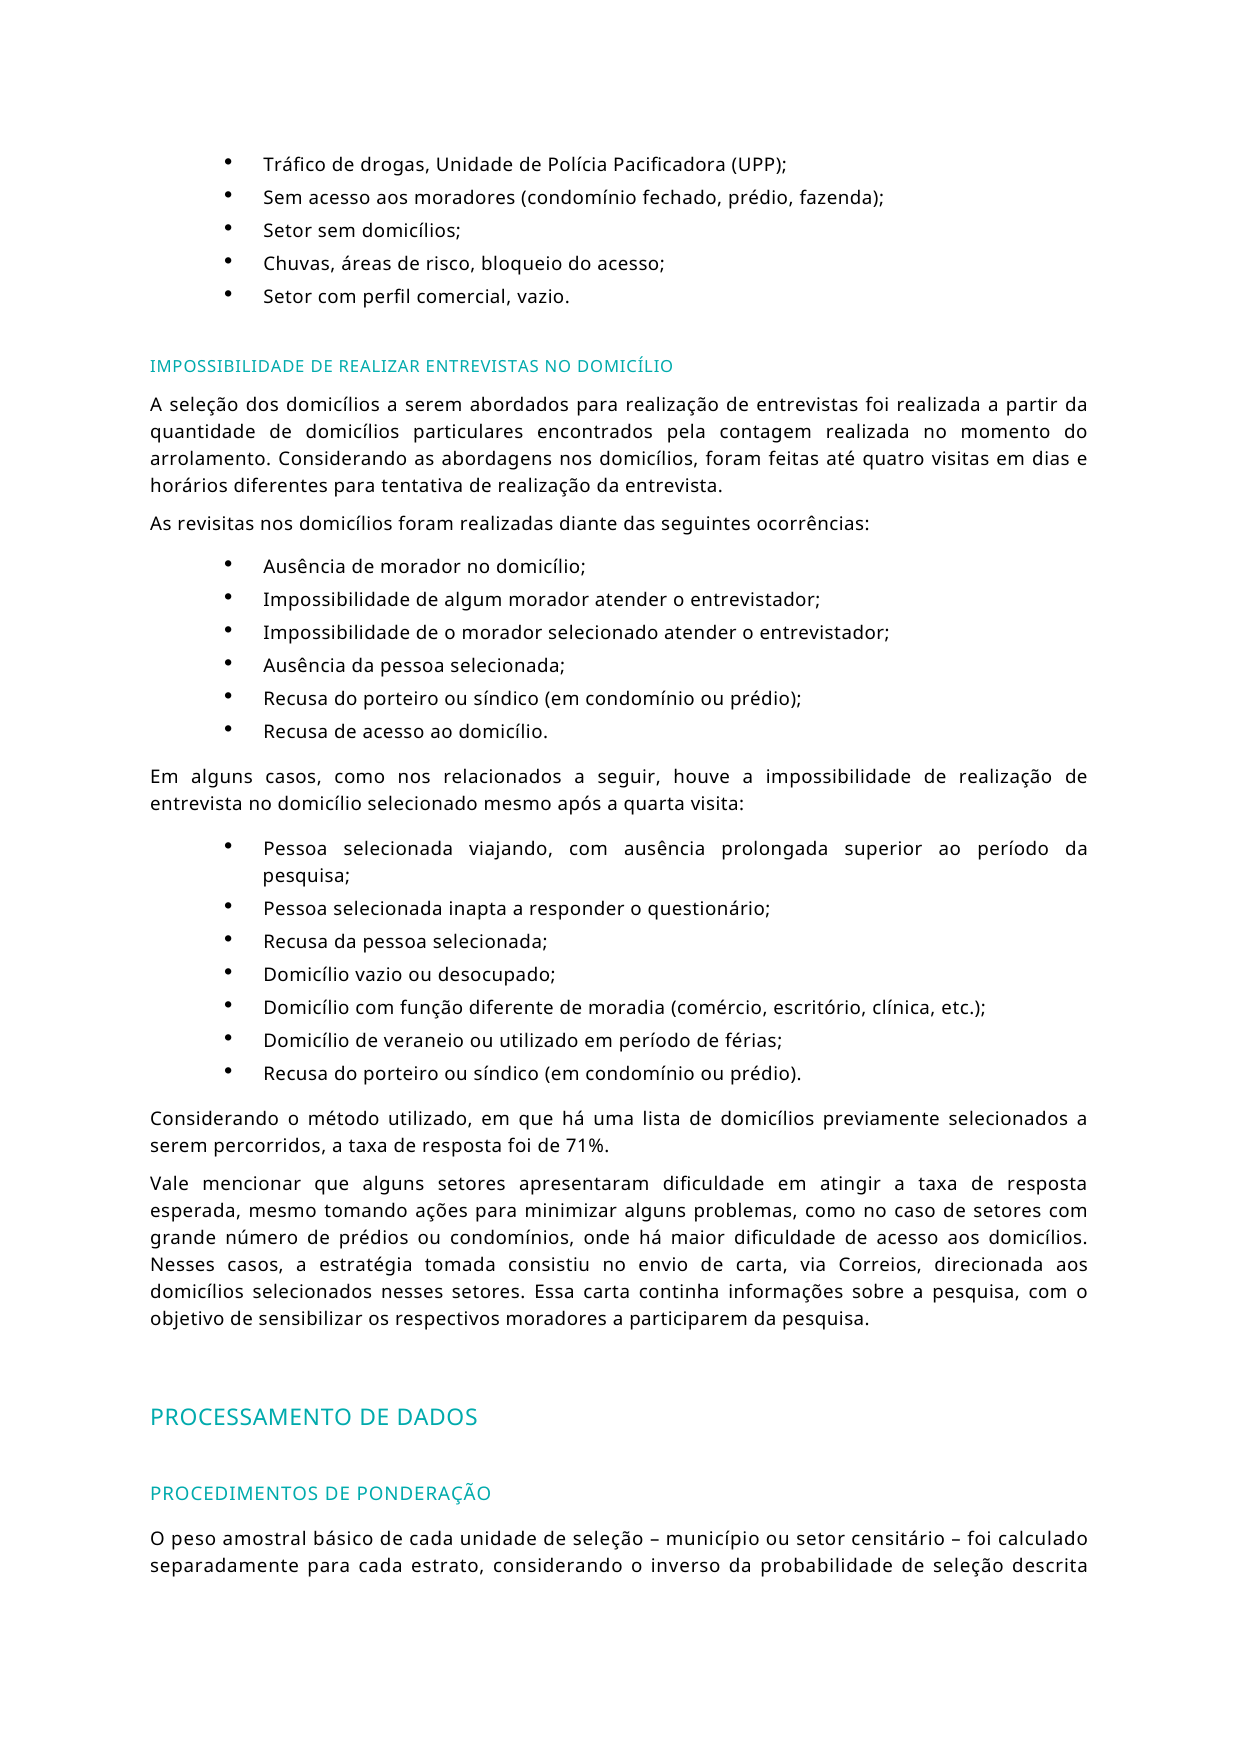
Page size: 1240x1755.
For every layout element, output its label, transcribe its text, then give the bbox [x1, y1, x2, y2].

text Vale mencionar que alguns setores apresentaram dificuldade em atingir a taxa de resposta esperada, mesmo tomando ações para minimizar alguns problemas, como no caso de setores com grande número de prédios ou condomínios, onde há maior dificuldade de acesso aos domicílios. Nesses casos, a estratégia tomada consistiu no envio de carta, via Correios, direcionada aos domicílios selecionados nesses setores. Essa carta continha informações sobre a pesquisa, com o objetivo de sensibilizar os respectivos moradores a participarem da pesquisa. [150, 1168, 1089, 1331]
text Considerando o método utilizado, em que há uma lista de domicílios previamente selecionados a serem percorridos, a taxa de resposta foi de 71%. [150, 1104, 1089, 1158]
text Em alguns casos, como nos relacionados a seguir, houve a impossibilidade de realização de entrevista no domicílio selecionado mesmo após a quarta visita: [150, 762, 1089, 816]
text As revisitas nos domicílios foram realizadas diante das seguintes ocorrências: [150, 508, 1089, 535]
list Recusa do porteiro ou síndico (em condomínio ou prédio). [225, 1059, 1089, 1086]
list Tráfico de drogas, Unidade de Polícia Pacificadora (UPP); [225, 150, 1089, 177]
list Sem acesso aos moradores (condomínio fechado, prédio, fazenda); [225, 183, 1089, 210]
list Ausência de morador no domicílio; [225, 552, 1089, 579]
text O peso amostral básico de cada unidade de seleção – município ou setor censitário – foi calculado separadamente para cada estrato, considerando o inverso da probabilidade de seleção descrita [150, 1524, 1089, 1578]
list Pessoa selecionada viajando, com ausência prolongada superior ao período da pesquisa; [225, 834, 1089, 888]
list Impossibilidade de o morador selecionado atender o entrevistador; [225, 618, 1089, 645]
list Domicílio com função diferente de moradia (comércio, escritório, clínica, etc.); [225, 993, 1089, 1020]
list Recusa do porteiro ou síndico (em condomínio ou prédio); [225, 684, 1089, 711]
list Setor com perfil comercial, vazio. [225, 282, 1089, 309]
list Pessoa selecionada inapta a responder o questionário; [225, 894, 1089, 921]
text PROCEDIMENTOS DE PONDERAÇÃO [150, 1479, 1089, 1506]
list Setor sem domicílios; [225, 216, 1089, 243]
text A seleção dos domicílios a serem abordados para realização de entrevistas foi realizada a partir da quantidade de domicílios particulares encontrados pela contagem realizada no momento do arrolamento. Considerando as abordagens nos domicílios, foram feitas até quatro visitas em dias e horários diferentes para tentativa de realização da entrevista. [150, 389, 1089, 498]
list Recusa de acesso ao domicílio. [225, 717, 1089, 744]
list Domicílio de veraneio ou utilizado em período de férias; [225, 1026, 1089, 1053]
list Chuvas, áreas de risco, bloqueio do acesso; [225, 249, 1089, 276]
list Impossibilidade de algum morador atender o entrevistador; [225, 585, 1089, 612]
text IMPOSSIBILIDADE DE REALIZAR ENTREVISTAS NO DOMICÍLIO [150, 351, 1089, 378]
list Recusa da pessoa selecionada; [225, 927, 1089, 954]
list Domicílio vazio ou desocupado; [225, 960, 1089, 987]
text PROCESSAMENTO DE DADOS [150, 1401, 1089, 1432]
list Ausência da pessoa selecionada; [225, 651, 1089, 678]
